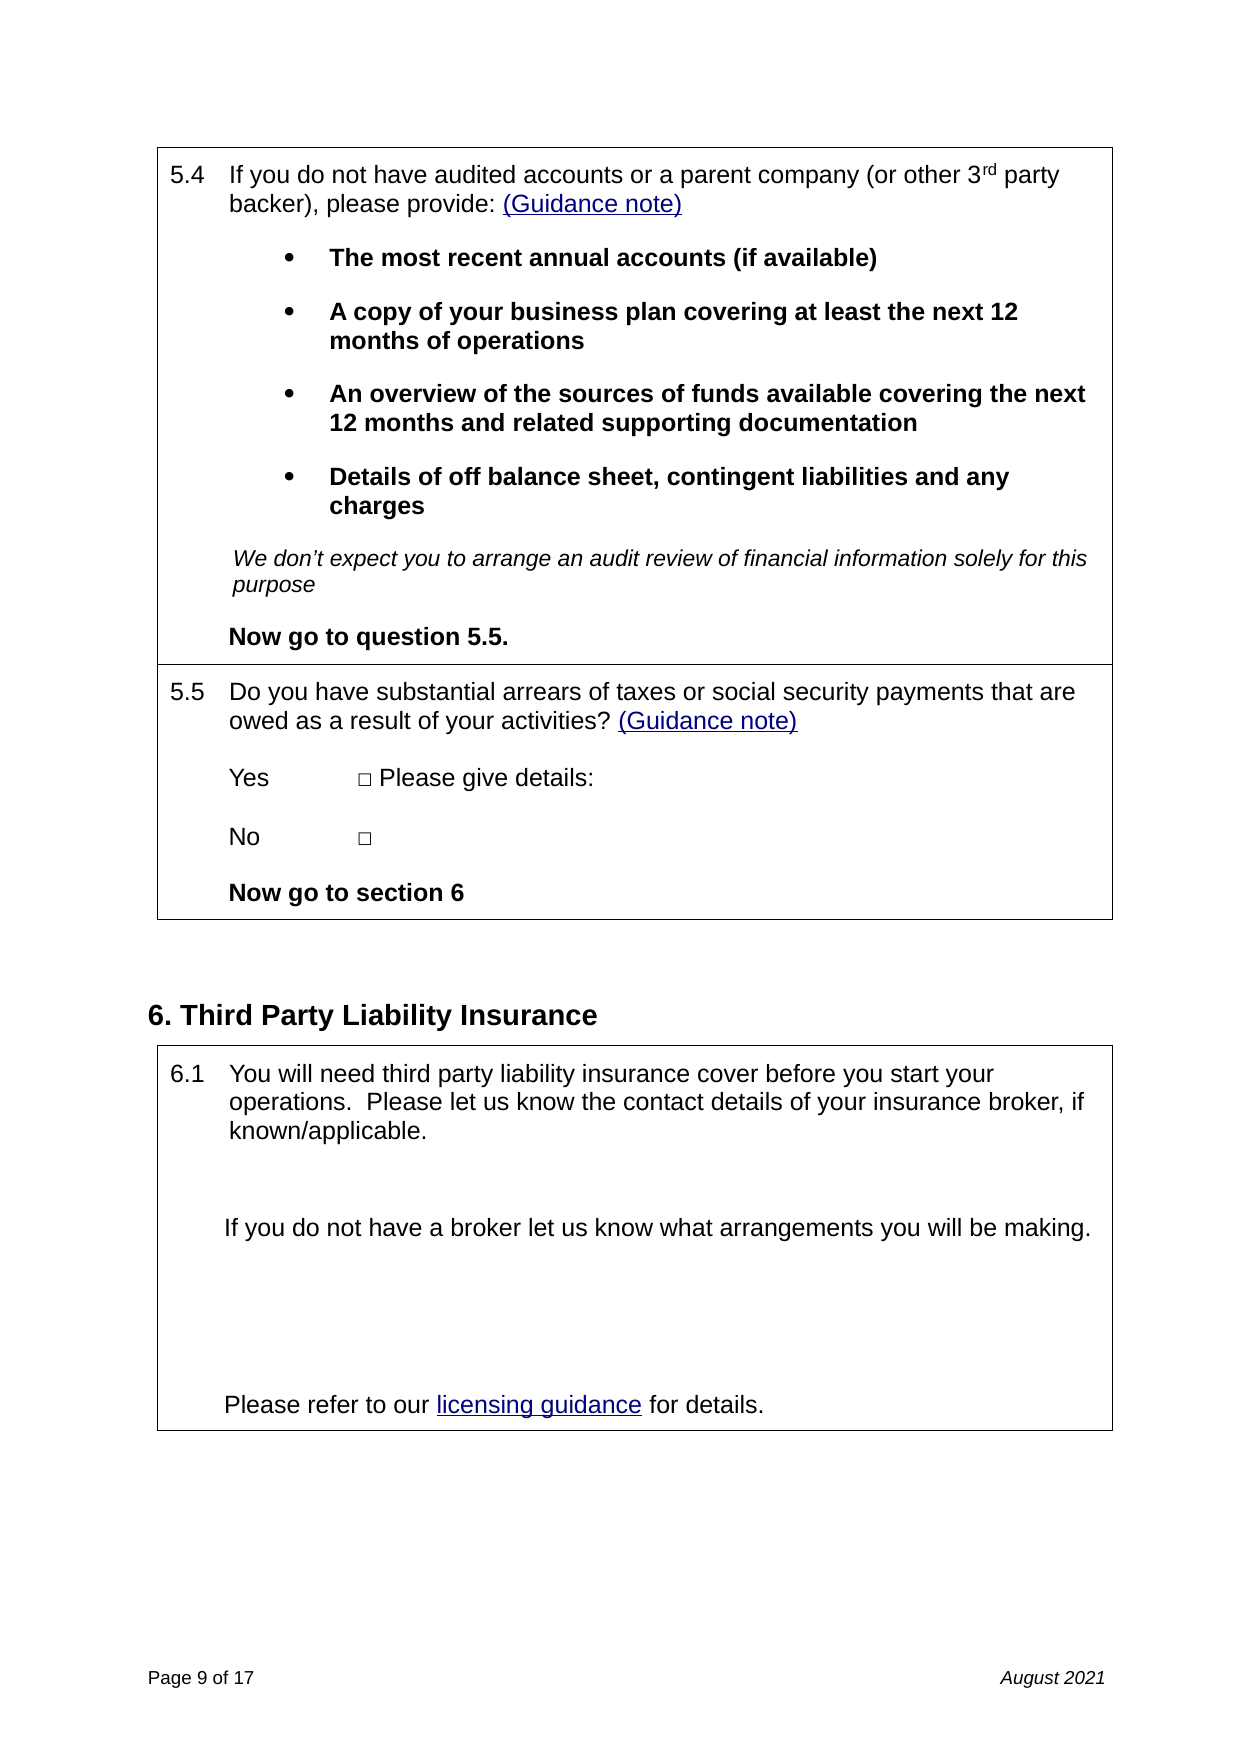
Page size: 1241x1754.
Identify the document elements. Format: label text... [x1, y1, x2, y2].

table_cell 5.5 Do you have substantial arrears of taxes or social security payments that are owed as a result of your activities? (Guidance note) Yes ☐ Please give details: No ☐ Now go to section 6 [158, 665, 1112, 919]
subtitle 6. Third Party Liability Insurance [148, 995, 1122, 1032]
table_header 6.1 You will need third party liability insurance cover before you start your operations. Please let us know the contact details of your insurance broker, if known/applicable. If you do not have a broker let us know what arrangements you will be making. Please refer to our licensing guidance for details. [158, 1046, 1112, 1430]
table_header 5.4 If you do not have audited accounts or a parent company (or other 3rd party backer), please provide: (Guidance note) The most recent annual accounts (if available) A copy of your business plan covering at least the next 12 months of operations An overview of the sources of funds available covering the next 12 months and related supporting documentation Details of off balance sheet, contingent liabilities and any charges We don’t expect you to arrange an audit review of financial information solely for this purpose Now go to question 5.5. [158, 148, 1112, 663]
